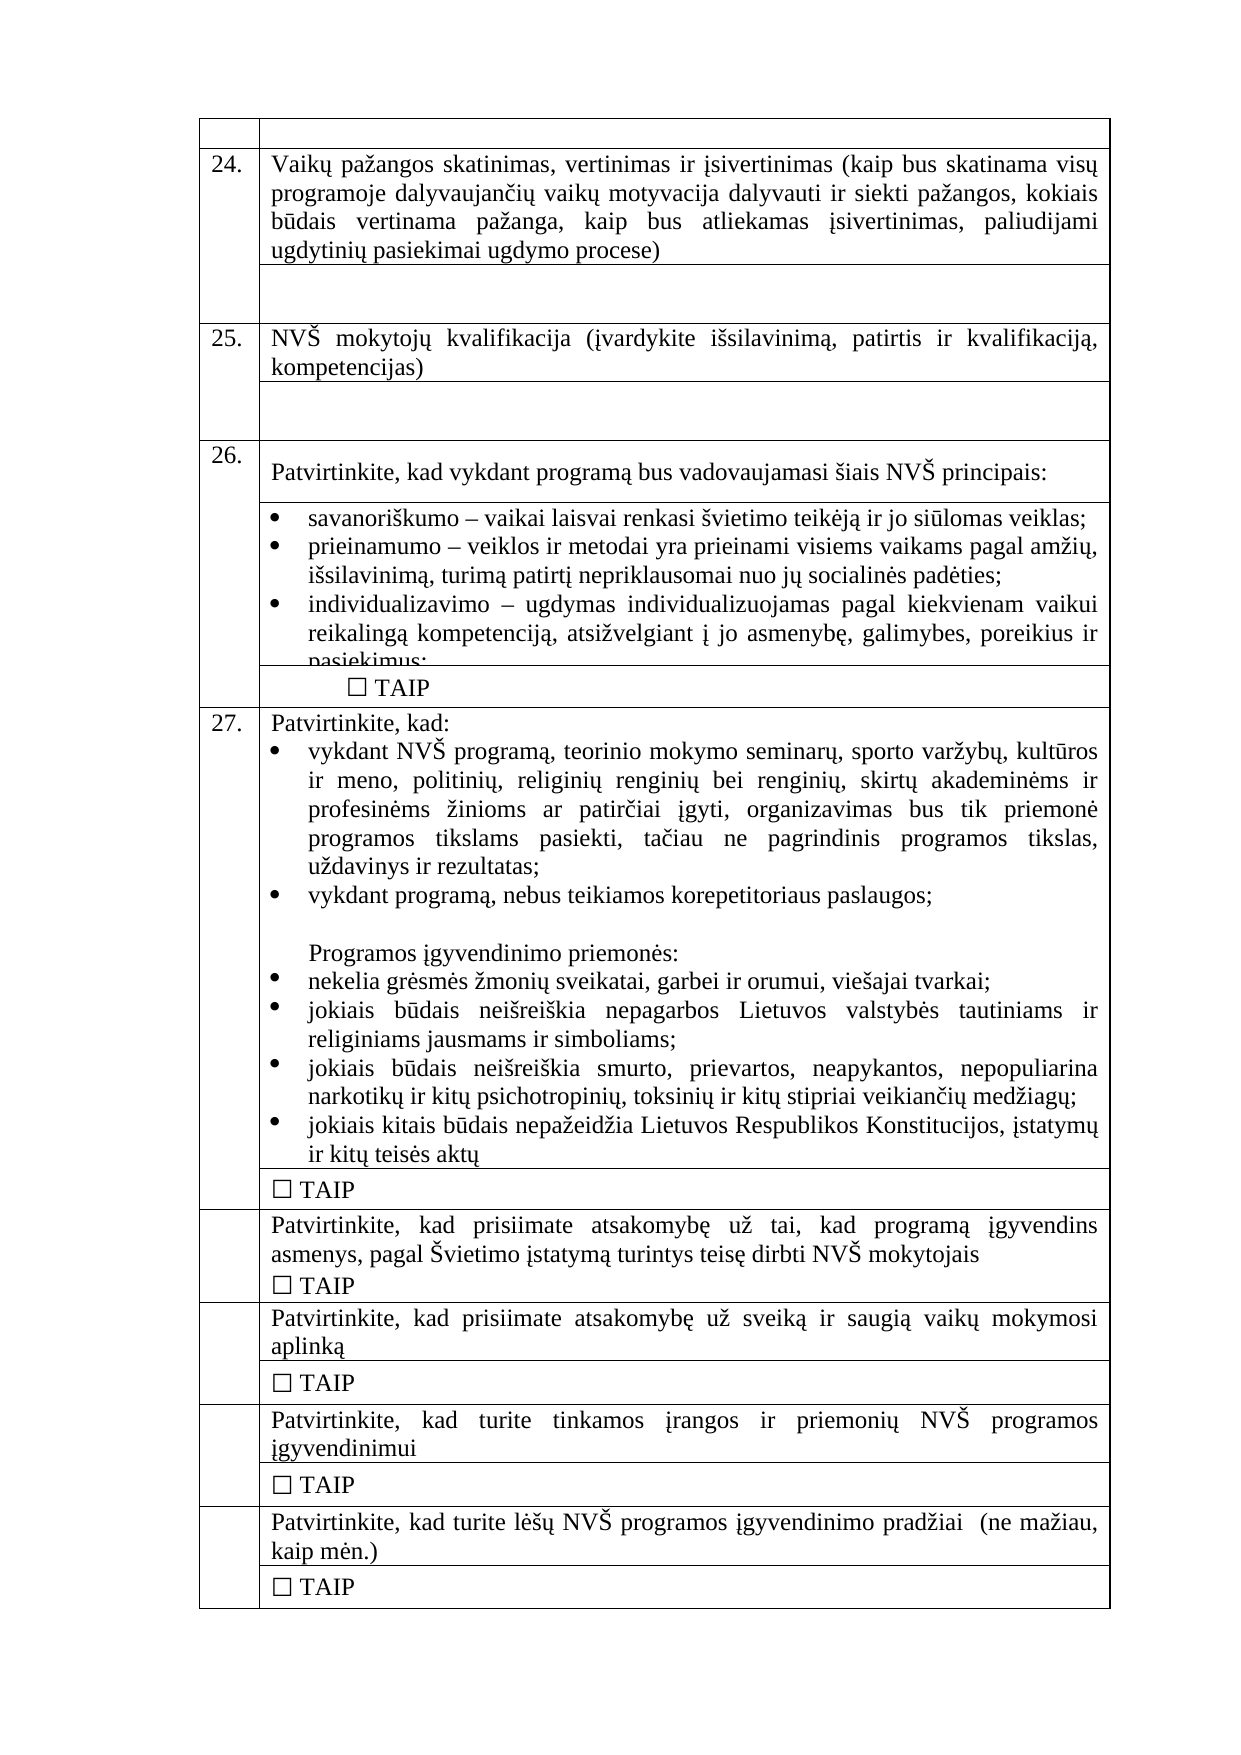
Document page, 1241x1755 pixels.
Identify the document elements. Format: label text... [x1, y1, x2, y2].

table_cell [200, 119, 259, 148]
table_cell 27. [200, 708, 259, 1209]
table_header [1171, 118, 1192, 1609]
table_header [1150, 118, 1171, 1609]
table_cell ☐ TAIP [260, 1566, 1109, 1608]
table_cell ☐ TAIP [260, 1361, 1109, 1404]
table_cell ☐ TAIP [260, 1169, 1109, 1209]
table_cell NVŠ mokytojų kvalifikacija (įvardykite išsilavinimą, patirtis ir kvalifikaciją, kompetencijas) [260, 324, 1109, 381]
table_cell [260, 382, 1109, 439]
table_cell [200, 1507, 259, 1608]
table_cell Patvirtinkite, kad turite lėšų NVŠ programos įgyvendinimo pradžiai (ne mažiau, kaip mėn.) [260, 1507, 1109, 1564]
table_cell Patvirtinkite, kad turite tinkamos įrangos ir priemonių NVŠ programos įgyvendinimui [260, 1405, 1109, 1462]
table_cell Patvirtinkite, kad:  vykdant NVŠ programą, teorinio mokymo seminarų, sporto varžybų, kultūros ir meno, politinių, religinių renginių bei renginių, skirtų akademinėms ir profesinėms žinioms ar patirčiai įgyti, organizavimas bus tik priemonė programos tikslams pasiekti, tačiau ne pagrindinis programos tikslas, uždavinys ir rezultatas;  vykdant programą, nebus teikiamos korepetitoriaus paslaugos; Programos įgyvendinimo priemonės:  nekelia grėsmės žmonių sveikatai, garbei ir orumui, viešajai tvarkai;  jokiais būdais neišreiškia nepagarbos Lietuvos valstybės tautiniams ir religiniams jausmams ir simboliams;  jokiais būdais neišreiškia smurto, prievartos, neapykantos, nepopuliarina narkotikų ir kitų psichotropinių, toksinių ir kitų stipriai veikiančių medžiagų;  jokiais kitais būdais nepažeidžia Lietuvos Respublikos Konstitucijos, įstatymų ir kitų teisės aktų [260, 708, 1109, 1168]
table_cell 26. [200, 441, 259, 707]
table_cell 24. [200, 149, 259, 322]
table_cell [200, 1210, 259, 1302]
table_cell  savanoriškumo – vaikai laisvai renkasi švietimo teikėją ir jo siūlomas veiklas;  prieinamumo – veiklos ir metodai yra prieinami visiems vaikams pagal amžių, išsilavinimą, turimą patirtį nepriklausomai nuo jų socialinės padėties;  individualizavimo – ugdymas individualizuojamas pagal kiekvienam vaikui reikalingą kompetenciją, atsižvelgiant į jo asmenybę, galimybes, poreikius ir pasiekimus;  aktualumo – veiklos, skirtos socialinėms, kultūrinėms, asmeninėms, edukacinėms, profesinėms ir kitoms kompetencijoms ugdyti;  demokratiškumo – mokytojai, tėvai (globėjai, rūpintojai) ir vaikai yra aktyvūs ugdymo(si) proceso kūrėjai, kartu identifikuoja ugdymosi poreikius;  patirties – ugdymas yra grindžiamas patyrimu ir jo refleksija;  ugdymosi grupėje – mokomasi spręsti tarpasmeninius santykius, priimti bendrus sprendimus, dalytis darbais ir atsakomybe;  pozityvumo – ugdymosi procese kuriamos teigiamos emocijos, sudaromos sąlygos gerai vaiko savijautai. [260, 503, 1109, 665]
table_cell [260, 265, 1109, 322]
table_cell Patvirtinkite, kad prisiimate atsakomybę už sveiką ir saugią vaikų mokymosi aplinką [260, 1303, 1109, 1360]
table_cell ☐ TAIP [260, 666, 1109, 707]
table_cell Patvirtinkite, kad prisiimate atsakomybę už tai, kad programą įgyvendins asmenys, pagal Švietimo įstatymą turintys teisę dirbti NVŠ mokytojais ☐ TAIP [260, 1210, 1109, 1302]
table_header [1111, 118, 1149, 1609]
table_cell Patvirtinkite, kad vykdant programą bus vadovaujamasi šiais NVŠ principais: [260, 441, 1109, 502]
table_cell [200, 1405, 259, 1506]
table_cell 25. [200, 324, 259, 439]
table_header [189, 118, 199, 1609]
table_cell Vaikų pažangos skatinimas, vertinimas ir įsivertinimas (kaip bus skatinama visų programoje dalyvaujančių vaikų motyvacija dalyvauti ir siekti pažangos, kokiais būdais vertinama pažanga, kaip bus atliekamas įsivertinimas, paliudijami ugdytinių pasiekimai ugdymo procese) [260, 149, 1109, 264]
table_cell [260, 119, 1109, 148]
table_cell [200, 1303, 259, 1404]
table_cell ☐ TAIP [260, 1463, 1109, 1506]
